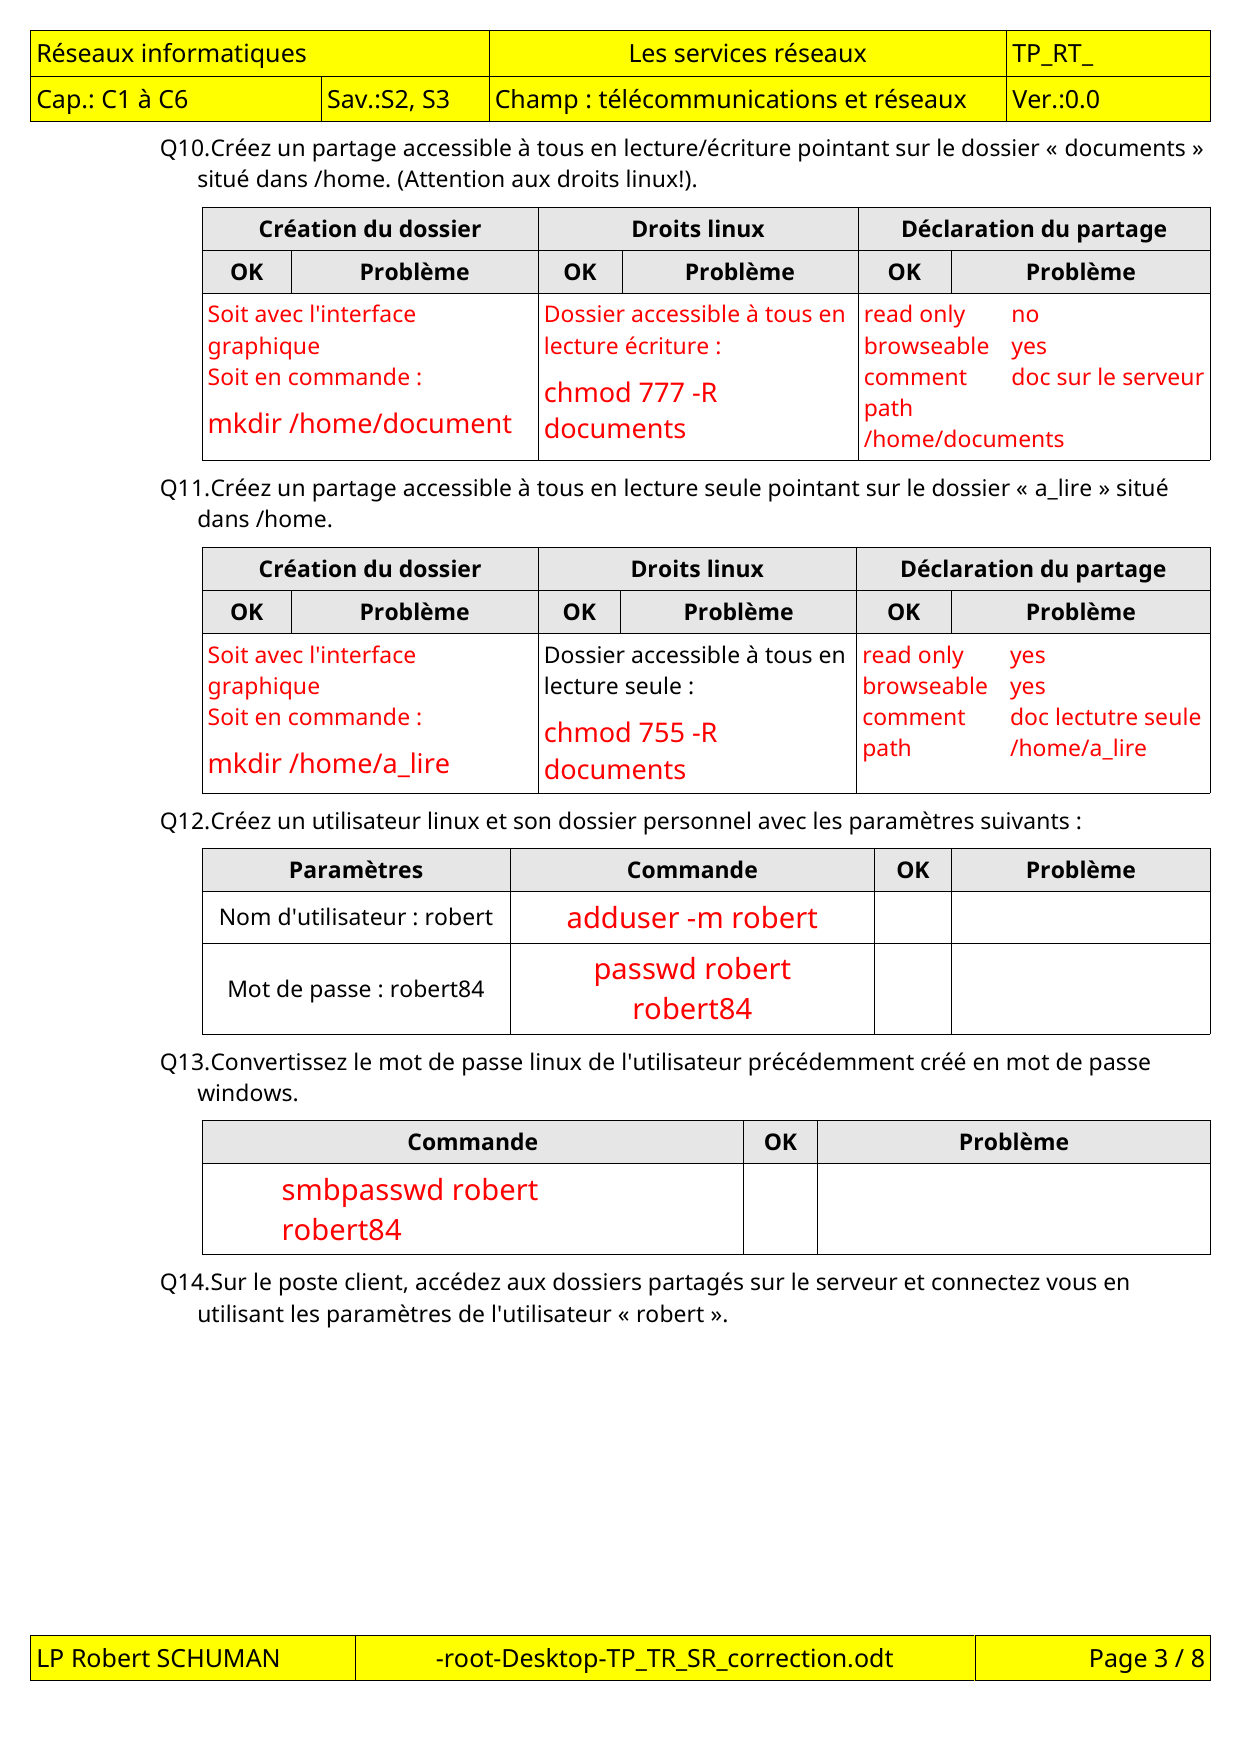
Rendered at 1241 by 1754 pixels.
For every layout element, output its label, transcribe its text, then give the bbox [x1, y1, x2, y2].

table_header OK [744, 1121, 817, 1163]
table_cell Problème [952, 591, 1210, 633]
table_cell Dossier accessible à tous en lecture écriture : chmod 777 -R documents [539, 294, 858, 460]
table_cell [875, 892, 951, 943]
list Créez un partage accessible à tous en lecture seule pointant sur le dossier « a_lire » situé dans /home. [159, 472, 1210, 535]
table_cell OK [539, 251, 622, 293]
table_cell read only yes browseable yes comment doc lectutre seule path /home/a_lire [857, 634, 1210, 793]
table_cell Mot de passe : robert84 [203, 944, 510, 1034]
table_cell Problème [623, 251, 858, 293]
table_cell [952, 944, 1210, 1034]
list Convertissez le mot de passe linux de l'utilisateur précédemment créé en mot de passe windows. [159, 1046, 1210, 1108]
table_header Création du dossier [203, 548, 538, 590]
table_cell OK [539, 591, 620, 633]
list Créez un utilisateur linux et son dossier personnel avec les paramètres suivants : [159, 805, 1210, 836]
list Sur le poste client, accédez aux dossiers partagés sur le serveur et connectez vous en utilisant les paramètres de l'utilisateur « robert ». [159, 1266, 1210, 1329]
table_header Création du dossier [203, 208, 538, 250]
table_cell [952, 892, 1210, 943]
table_cell [818, 1164, 1210, 1254]
table_cell Problème [292, 251, 538, 293]
table_cell OK [857, 591, 951, 633]
table_cell read only no browseable yes comment doc sur le serveur path /home/documents [859, 294, 1210, 460]
table_cell OK [859, 251, 951, 293]
table_header OK [875, 849, 951, 891]
table_header Paramètres [203, 849, 510, 891]
table_cell Dossier accessible à tous en lecture seule : chmod 755 -R documents [539, 634, 856, 793]
list Créez un partage accessible à tous en lecture/écriture pointant sur le dossier « documents » situé dans /home. (Attention aux droits linux!). [159, 132, 1210, 194]
table_cell Problème [952, 251, 1210, 293]
table_header Commande [203, 1121, 743, 1163]
table_cell [744, 1164, 817, 1254]
table_header Problème [952, 849, 1210, 891]
table_cell Problème [292, 591, 538, 633]
table_header Déclaration du partage [857, 548, 1210, 590]
table_cell Soit avec l'interface graphique Soit en commande : mkdir /home/a_lire [203, 634, 538, 793]
table_header Déclaration du partage [859, 208, 1210, 250]
table_cell Nom d'utilisateur : robert [203, 892, 510, 943]
table_cell smbpasswd robert robert84 [203, 1164, 743, 1254]
table_cell Problème [621, 591, 856, 633]
table_cell OK [203, 251, 291, 293]
table_cell Soit avec l'interface graphique Soit en commande : mkdir /home/document [203, 294, 538, 460]
table_header Commande [511, 849, 874, 891]
table_cell OK [203, 591, 291, 633]
table_cell passwd robert robert84 [511, 944, 874, 1034]
table_header Problème [818, 1121, 1210, 1163]
table_cell [875, 944, 951, 1034]
table_header Droits linux [539, 208, 858, 250]
table_cell adduser -m robert [511, 892, 874, 943]
table_header Droits linux [539, 548, 856, 590]
